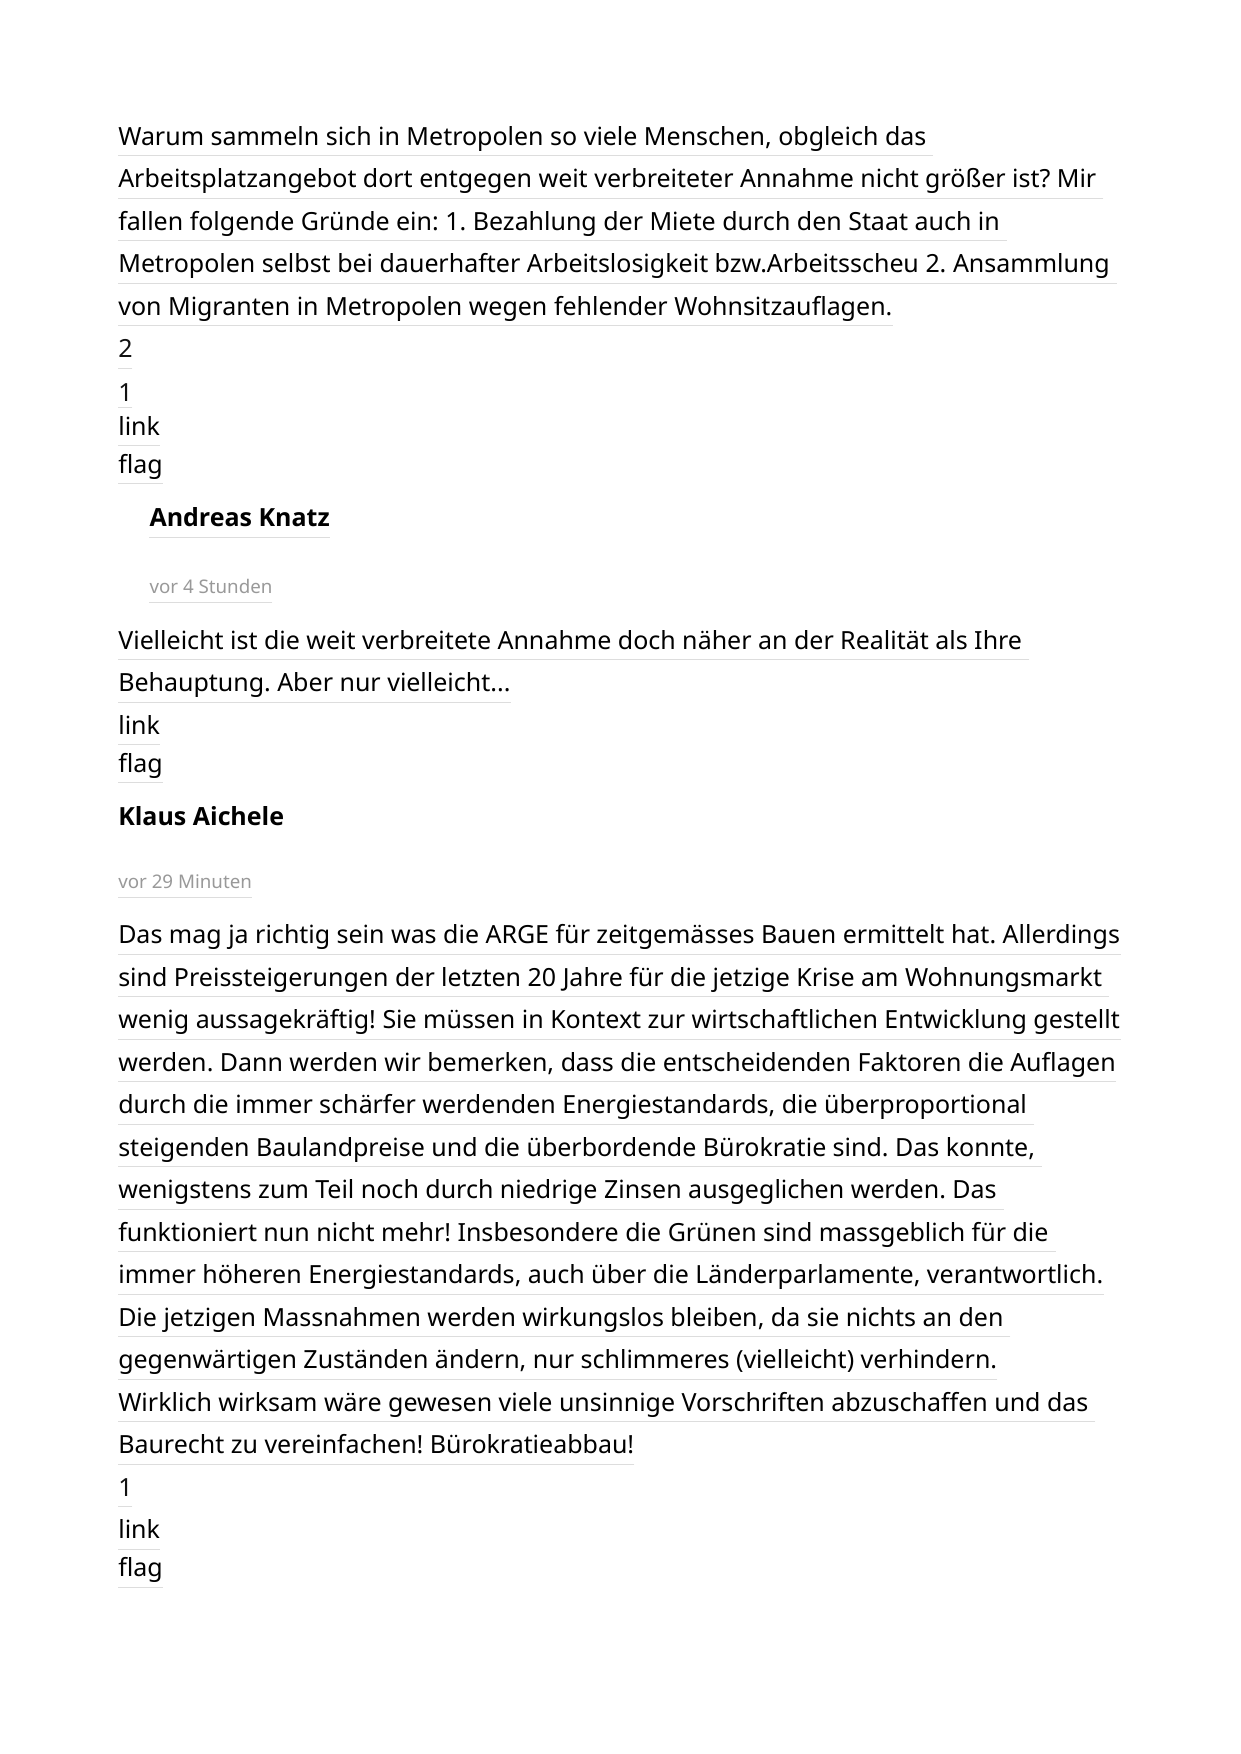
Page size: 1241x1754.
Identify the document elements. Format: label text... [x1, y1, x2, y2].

text vor 4 Stunden [149, 574, 1117, 603]
text flag [118, 446, 1122, 484]
text Das mag ja richtig sein was die ARGE für zeitgemässes Bauen ermittelt hat. Allerdings sind Preissteigerungen der letzten 20 Jahre für die jetzige Krise am Wohnungsmarkt wenig aussagekräftig! Sie müssen in Kontext zur wirtschaftlichen Entwicklung gestellt werden. Dann werden wir bemerken, dass die entscheidenden Faktoren die Auflagen durch die immer schärfer werdenden Energiestandards, die überproportional steigenden Baulandpreise und die überbordende Bürokratie sind. Das konnte, wenigstens zum Teil noch durch niedrige Zinsen ausgeglichen werden. Das funktioniert nun nicht mehr! Insbesondere die Grünen sind massgeblich für die immer höheren Energiestandards, auch über die Länderparlamente, verantwortlich. Die jetzigen Massnahmen werden wirkungslos bleiben, da sie nichts an den gegenwärtigen Zuständen ändern, nur schlimmeres (vielleicht) verhindern. Wirklich wirksam wäre gewesen viele unsinnige Vorschriften abzuschaffen und das Baurecht zu vereinfachen! Bürokratieabbau! [118, 917, 1122, 1465]
text 1 [118, 373, 1122, 408]
text Klaus Aichele [118, 799, 1122, 833]
text Vielleicht ist die weit verbreitete Annahme doch näher an der Realität als Ihre Behauptung. Aber nur vielleicht... [118, 622, 1122, 703]
text vor 29 Minuten [118, 868, 1117, 898]
text flag [118, 1550, 1122, 1588]
text 1 [118, 1469, 1122, 1507]
text link [118, 1512, 1122, 1550]
text Warum sammeln sich in Metropolen so viele Menschen, obgleich das Arbeitsplatzangebot dort entgegen weit verbreiteter Annahme nicht größer ist? Mir fallen folgende Gründe ein: 1. Bezahlung der Miete durch den Staat auch in Metropolen selbst bei dauerhafter Arbeitslosigkeit bzw.Arbeitsscheu 2. Ansammlung von Migranten in Metropolen wegen fehlender Wohnsitzauflagen. [118, 118, 1122, 326]
text 2 [118, 331, 1122, 369]
text flag [118, 745, 1122, 783]
text link [118, 707, 1122, 745]
text link [118, 408, 1122, 446]
text Andreas Knatz [149, 500, 1122, 538]
